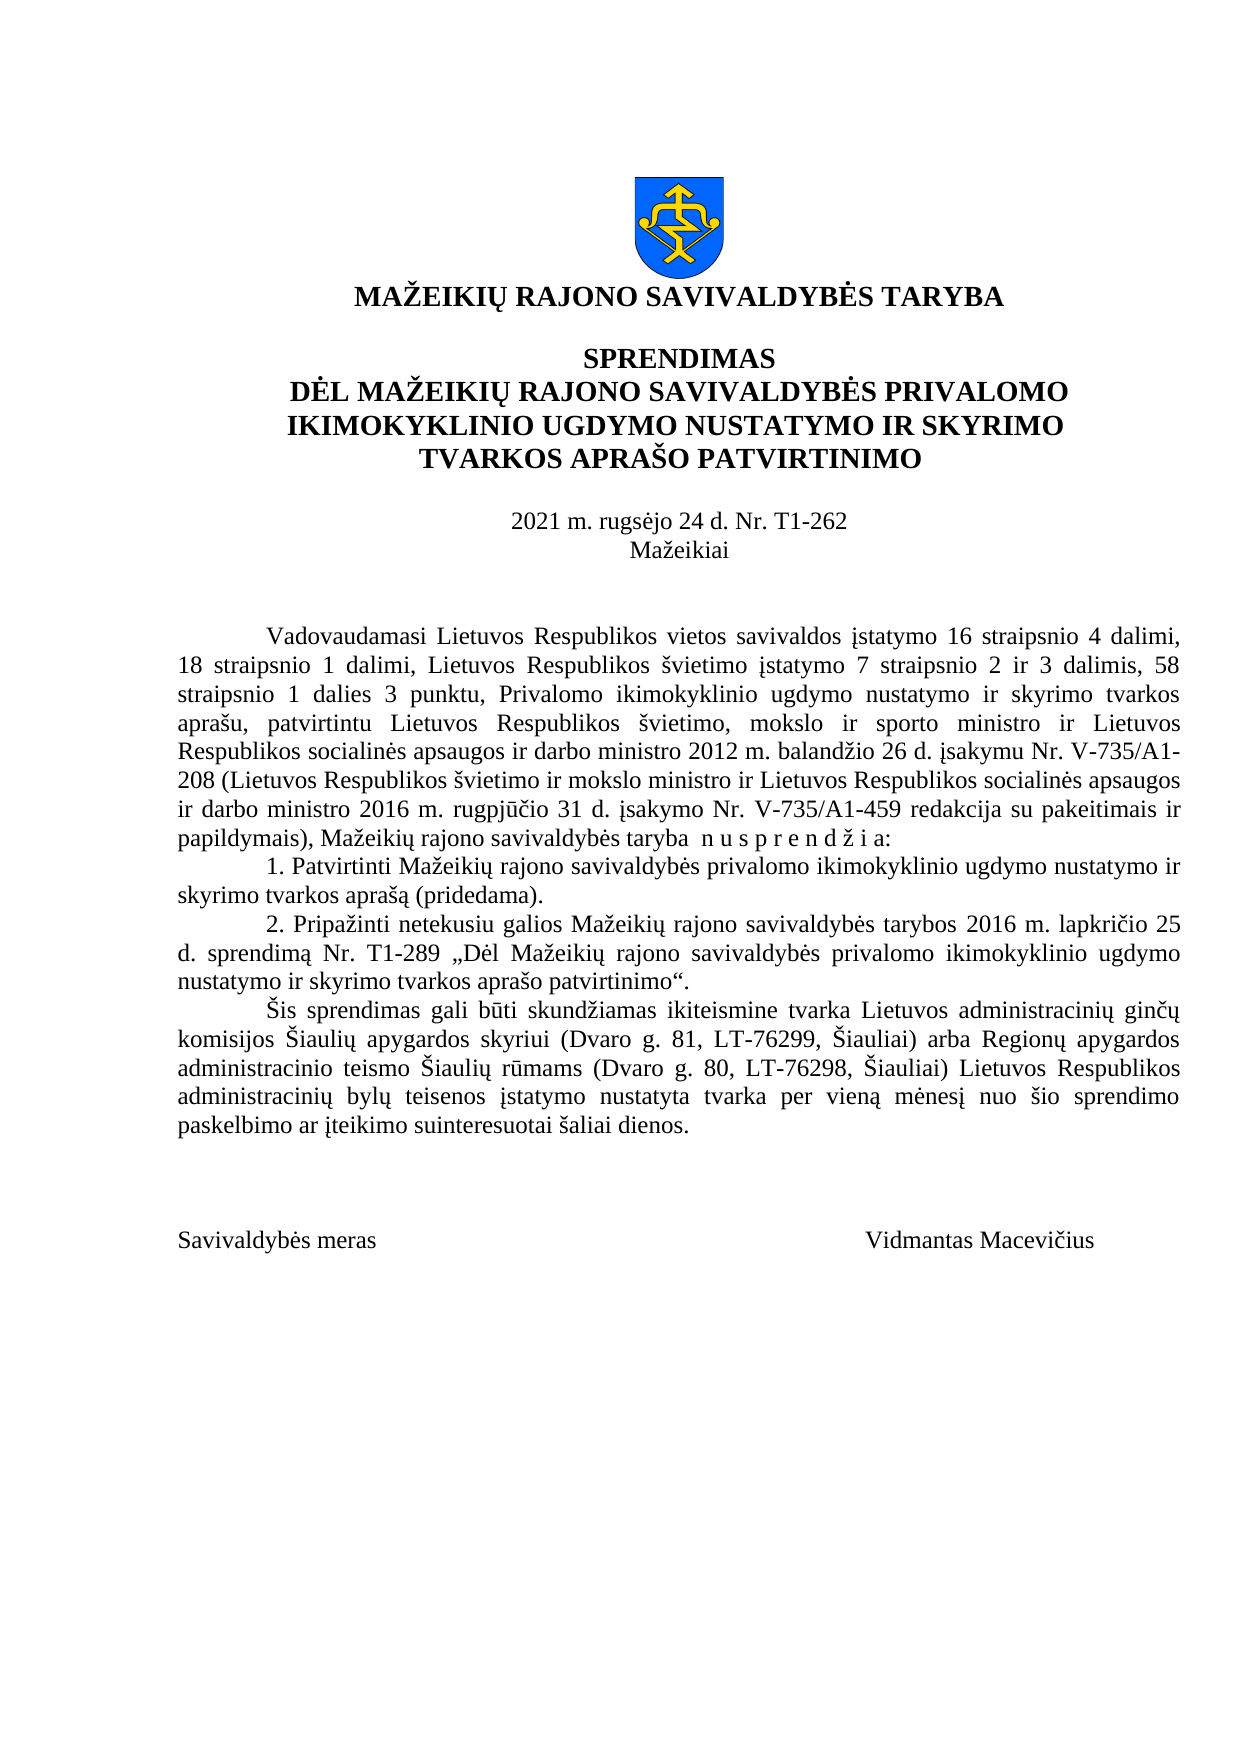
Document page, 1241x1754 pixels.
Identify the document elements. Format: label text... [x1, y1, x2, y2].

text Mažeikiai [177, 535, 1181, 564]
text Vadovaudamasi Lietuvos Respublikos vietos savivaldos įstatymo 16 straipsnio 4 dalimi, 18 straipsnio 1 dalimi, Lietuvos Respublikos švietimo įstatymo 7 straipsnio 2 ir 3 dalimis, 58 straipsnio 1 dalies 3 punktu, Privalomo ikimokyklinio ugdymo nustatymo ir skyrimo tvarkos aprašu, patvirtintu Lietuvos Respublikos švietimo, mokslo ir sporto ministro ir Lietuvos Respublikos socialinės apsaugos ir darbo ministro 2012 m. balandžio 26 d. įsakymu Nr. V-735/A1-208 (Lietuvos Respublikos švietimo ir mokslo ministro ir Lietuvos Respublikos socialinės apsaugos ir darbo ministro 2016 m. rugpjūčio 31 d. įsakymo Nr. V-735/A1-459 redakcija su pakeitimais ir papildymais), Mažeikių rajono savivaldybės taryba n u s p r e n d ž i a: [177, 621, 1181, 851]
text DĖL MAŽEIKIŲ RAJONO SAVIVALDYBĖS PRIVALOMO IKIMOKYKLINIO UGDYMO NUSTATYMO IR SKYRIMO [177, 374, 1181, 442]
text SPRENDIMAS [177, 341, 1181, 374]
text 1. Patvirtinti Mažeikių rajono savivaldybės privalomo ikimokyklinio ugdymo nustatymo ir skyrimo tvarkos aprašą (pridedama). [177, 851, 1181, 909]
text Savivaldybės meras Vidmantas Macevičius [177, 1225, 1181, 1254]
text TVARKOS APRAŠO PATVIRTINIMO [177, 442, 1181, 478]
text Mažeikių rajono SAVIVALDYBĖS taryba [177, 279, 1181, 312]
text 2021 m. rugsėjo 24 d. Nr. T1-262 [177, 506, 1181, 535]
text Šis sprendimas gali būti skundžiamas ikiteismine tvarka Lietuvos administracinių ginčų komisijos Šiaulių apygardos skyriui (Dvaro g. 81, LT-76299, Šiauliai) arba Regionų apygardos administracinio teismo Šiaulių rūmams (Dvaro g. 80, LT-76298, Šiauliai) Lietuvos Respublikos administracinių bylų teisenos įstatymo nustatyta tvarka per vieną mėnesį nuo šio sprendimo paskelbimo ar įteikimo suinteresuotai šaliai dienos. [177, 995, 1181, 1139]
text 2. Pripažinti netekusiu galios Mažeikių rajono savivaldybės tarybos 2016 m. lapkričio 25 d. sprendimą Nr. T1-289 „Dėl Mažeikių rajono savivaldybės privalomo ikimokyklinio ugdymo nustatymo ir skyrimo tvarkos aprašo patvirtinimo“. [177, 909, 1181, 995]
